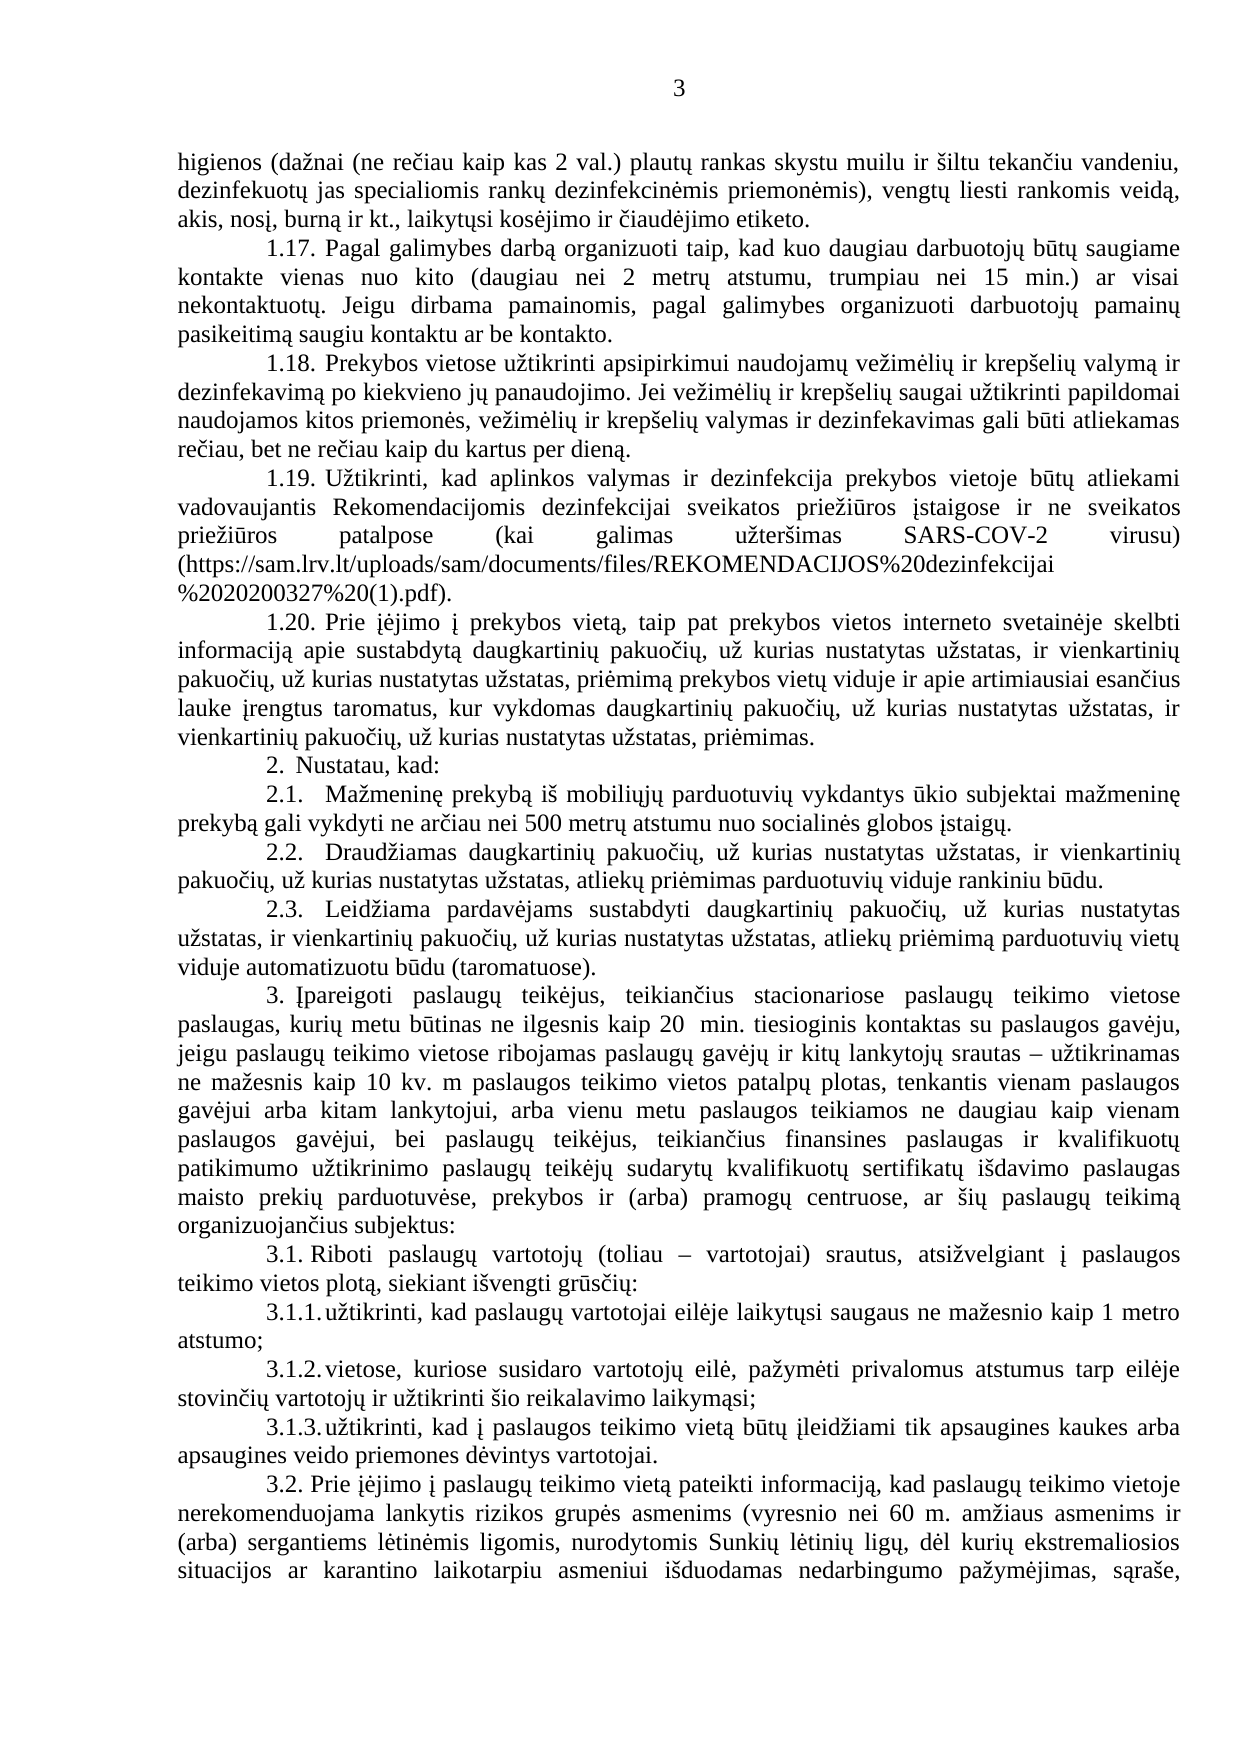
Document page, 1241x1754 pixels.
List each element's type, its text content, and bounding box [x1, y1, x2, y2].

text 3.1.3. užtikrinti, kad į paslaugos teikimo vietą būtų įleidžiami tik apsaugines kaukes arba apsaugines veido priemones dėvintys vartotojai. [177, 1412, 1181, 1469]
text 3.1.1. užtikrinti, kad paslaugų vartotojai eilėje laikytųsi saugaus ne mažesnio kaip 1 metro atstumo; [177, 1297, 1181, 1354]
text 3.2. Prie įėjimo į paslaugų teikimo vietą pateikti informaciją, kad paslaugų teikimo vietoje nerekomenduojama lankytis rizikos grupės asmenims (vyresnio nei 60 m. amžiaus asmenims ir (arba) sergantiems lėtinėmis ligomis, nurodytomis Sunkių lėtinių ligų, dėl kurių ekstremaliosios situacijos ar karantino laikotarpiu asmeniui išduodamas nedarbingumo pažymėjimas, sąraše, [177, 1469, 1181, 1584]
text 3.1.2. vietose, kuriose susidaro vartotojų eilė, pažymėti privalomus atstumus tarp eilėje stovinčių vartotojų ir užtikrinti šio reikalavimo laikymąsi; [177, 1354, 1181, 1412]
text 1.18. Prekybos vietose užtikrinti apsipirkimui naudojamų vežimėlių ir krepšelių valymą ir dezinfekavimą po kiekvieno jų panaudojimo. Jei vežimėlių ir krepšelių saugai užtikrinti papildomai naudojamos kitos priemonės, vežimėlių ir krepšelių valymas ir dezinfekavimas gali būti atliekamas rečiau, bet ne rečiau kaip du kartus per dieną. [177, 348, 1181, 463]
text 2.1. Mažmeninę prekybą iš mobiliųjų parduotuvių vykdantys ūkio subjektai mažmeninę prekybą gali vykdyti ne arčiau nei 500 metrų atstumu nuo socialinės globos įstaigų. [177, 779, 1181, 837]
text 3.1. Riboti paslaugų vartotojų (toliau – vartotojai) srautus, atsižvelgiant į paslaugos teikimo vietos plotą, siekiant išvengti grūsčių: [177, 1239, 1181, 1297]
text 1.19. Užtikrinti, kad aplinkos valymas ir dezinfekcija prekybos vietoje būtų atliekami vadovaujantis Rekomendacijomis dezinfekcijai sveikatos priežiūros įstaigose ir ne sveikatos priežiūros patalpose (kai galimas užteršimas SARS-COV-2 virusu) (https://sam.lrv.lt/uploads/sam/documents/files/REKOMENDACIJOS%20dezinfekcijai%2020200327%20(1).pdf). [177, 463, 1181, 607]
text 3. Įpareigoti paslaugų teikėjus, teikiančius stacionariose paslaugų teikimo vietose paslaugas, kurių metu būtinas ne ilgesnis kaip 20 min. tiesioginis kontaktas su paslaugos gavėju, jeigu paslaugų teikimo vietose ribojamas paslaugų gavėjų ir kitų lankytojų srautas – užtikrinamas ne mažesnis kaip 10 kv. m paslaugos teikimo vietos patalpų plotas, tenkantis vienam paslaugos gavėjui arba kitam lankytojui, arba vienu metu paslaugos teikiamos ne daugiau kaip vienam paslaugos gavėjui, bei paslaugų teikėjus, teikiančius finansines paslaugas ir kvalifikuotų patikimumo užtikrinimo paslaugų teikėjų sudarytų kvalifikuotų sertifikatų išdavimo paslaugas maisto prekių parduotuvėse, prekybos ir (arba) pramogų centruose, ar šių paslaugų teikimą organizuojančius subjektus: [177, 981, 1181, 1239]
text 1.17. Pagal galimybes darbą organizuoti taip, kad kuo daugiau darbuotojų būtų saugiame kontakte vienas nuo kito (daugiau nei 2 metrų atstumu, trumpiau nei 15 min.) ar visai nekontaktuotų. Jeigu dirbama pamainomis, pagal galimybes organizuoti darbuotojų pamainų pasikeitimą saugiu kontaktu ar be kontakto. [177, 233, 1181, 348]
text 2.3. Leidžiama pardavėjams sustabdyti daugkartinių pakuočių, už kurias nustatytas užstatas, ir vienkartinių pakuočių, už kurias nustatytas užstatas, atliekų priėmimą parduotuvių vietų viduje automatizuotu būdu (taromatuose). [177, 894, 1181, 981]
text 2. Nustatau, kad: [177, 751, 1181, 779]
text higienos (dažnai (ne rečiau kaip kas 2 val.) plautų rankas skystu muilu ir šiltu tekančiu vandeniu, dezinfekuotų jas specialiomis rankų dezinfekcinėmis priemonėmis), vengtų liesti rankomis veidą, akis, nosį, burną ir kt., laikytųsi kosėjimo ir čiaudėjimo etiketo. [177, 147, 1181, 233]
text 2.2. Draudžiamas daugkartinių pakuočių, už kurias nustatytas užstatas, ir vienkartinių pakuočių, už kurias nustatytas užstatas, atliekų priėmimas parduotuvių viduje rankiniu būdu. [177, 837, 1181, 894]
text 1.20. Prie įėjimo į prekybos vietą, taip pat prekybos vietos interneto svetainėje skelbti informaciją apie sustabdytą daugkartinių pakuočių, už kurias nustatytas užstatas, ir vienkartinių pakuočių, už kurias nustatytas užstatas, priėmimą prekybos vietų viduje ir apie artimiausiai esančius lauke įrengtus taromatus, kur vykdomas daugkartinių pakuočių, už kurias nustatytas užstatas, ir vienkartinių pakuočių, už kurias nustatytas užstatas, priėmimas. [177, 607, 1181, 751]
